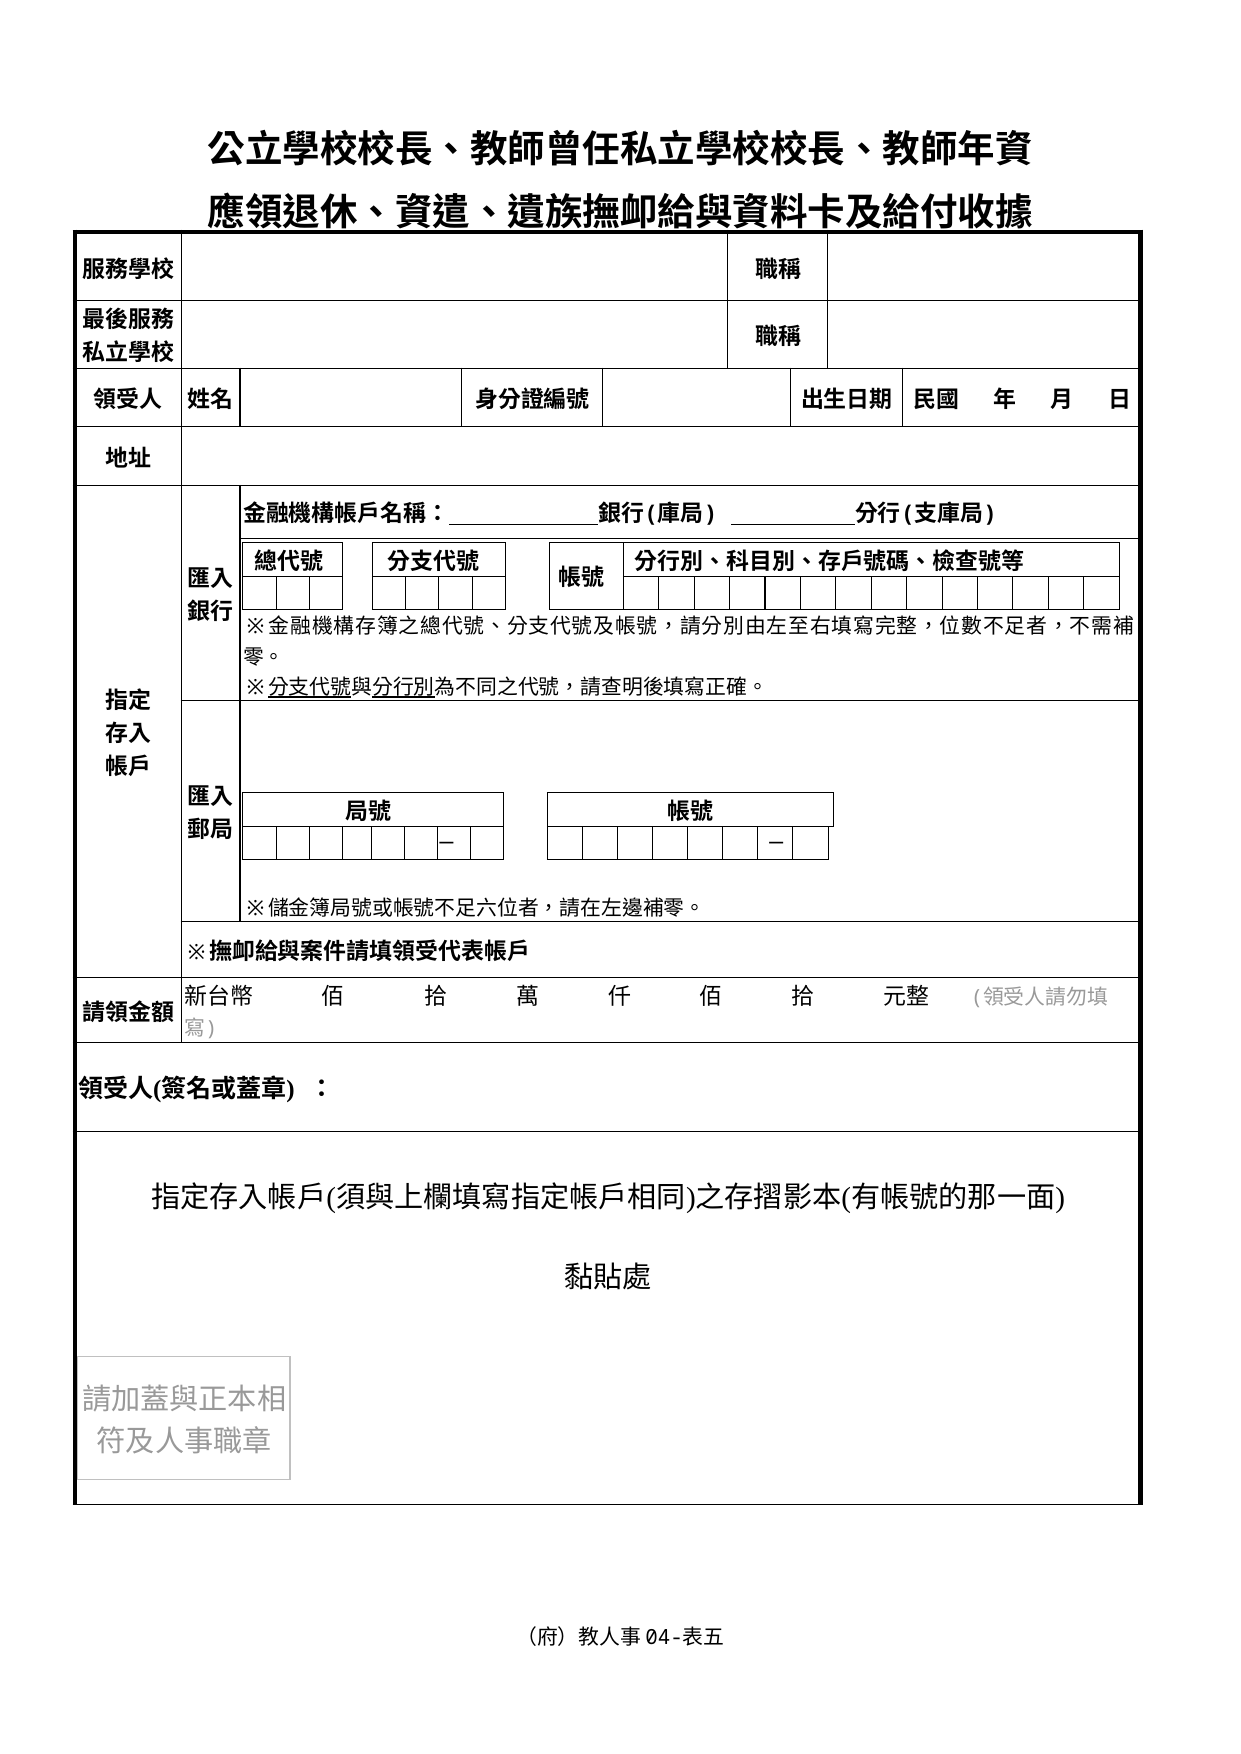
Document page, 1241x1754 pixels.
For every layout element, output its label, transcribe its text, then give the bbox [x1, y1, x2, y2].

table_cell [373, 577, 405, 608]
table_cell [1049, 577, 1083, 608]
table_cell [583, 827, 617, 858]
table_header 職稱 [728, 234, 827, 300]
table_cell [978, 577, 1012, 608]
table_cell [439, 577, 472, 608]
table_header [506, 542, 549, 576]
table_header 總代號 [243, 543, 342, 576]
table_cell [618, 827, 652, 858]
table_cell [473, 577, 505, 608]
table_cell [793, 827, 828, 858]
table_header [182, 234, 727, 300]
table_cell [801, 577, 835, 608]
table_cell [277, 827, 309, 858]
table_header [504, 792, 547, 826]
text 應領退休、資遣、遺族撫卹給與資料卡及給付收據 [75, 167, 1165, 229]
table_cell [603, 369, 790, 426]
table_cell [695, 577, 729, 608]
table_cell [471, 827, 503, 858]
table_cell 最後服務私立學校 [77, 301, 181, 367]
table_cell 指定 存入 帳戶 [77, 486, 181, 977]
table_cell [241, 369, 461, 426]
table_cell ※儲金簿局號或帳號不足六位者，請在左邊補零。 [241, 701, 1138, 921]
table_cell [624, 577, 658, 608]
table_header 局號 [243, 793, 503, 826]
table_cell [310, 827, 342, 858]
table_cell [766, 577, 800, 608]
table_cell [730, 577, 764, 608]
table_cell 領受人(簽名或蓋章) ： [77, 1043, 1138, 1131]
table_cell [343, 827, 371, 858]
table_cell [688, 827, 722, 858]
table_cell 指定存入帳戶(須與上欄填寫指定帳戶相同)之存摺影本(有帳號的那一面) 黏貼處 [77, 1132, 1138, 1504]
table_cell [504, 826, 547, 858]
table_cell [182, 427, 1138, 485]
table_cell 新台幣 佰 拾 萬 仟 佰 拾 元整 (領受人請勿填寫) [182, 978, 1138, 1042]
table_header [828, 234, 1138, 300]
table_header 請加蓋與正本相符及人事職章 [78, 1357, 289, 1479]
text 公立學校校長、教師曾任私立學校校長、教師年資 [75, 104, 1165, 167]
table_cell 出生日期 [791, 369, 902, 426]
table_cell 匯入郵局 [182, 701, 239, 921]
table_header 帳號 [548, 793, 833, 826]
table_cell [343, 576, 372, 608]
table_cell 姓名 [182, 369, 239, 426]
table_cell [872, 577, 906, 608]
table_header 分行別、科目別、存戶號碼、檢查號等 [624, 543, 1119, 576]
table_cell 領受人 [77, 369, 181, 426]
table_header 分支代號 [373, 543, 505, 576]
table_cell 身分證編號 [462, 369, 602, 426]
table_cell [372, 827, 404, 858]
table_header 服務學校 [77, 234, 181, 300]
table_cell [653, 827, 687, 858]
table_cell 匯入 銀行 [182, 486, 239, 700]
table_cell ─ [438, 827, 470, 858]
table_cell [548, 827, 582, 858]
table_cell [243, 577, 276, 608]
table_header [343, 542, 372, 576]
table_cell [405, 827, 437, 858]
table_cell [943, 577, 977, 608]
table_cell ※撫卹給與案件請填領受代表帳戶 [182, 922, 1138, 977]
table_cell [723, 827, 757, 858]
table_cell [406, 577, 438, 608]
table_cell ※金融機構存簿之總代號、分支代號及帳號，請分別由左至右填寫完整，位數不足者，不需補零。 ※分支代號與分行別為不同之代號，請查明後填寫正確。 [241, 539, 1138, 700]
table_cell 民國 年 月 日 [903, 369, 1138, 426]
table_cell [506, 576, 549, 608]
table_cell 金融機構帳戶名稱： 銀行(庫局) 分行(支庫局) [241, 486, 1138, 538]
table_cell [182, 301, 727, 367]
table_cell [907, 577, 942, 608]
table_cell 請領金額 [77, 978, 181, 1042]
table_cell ─ [758, 827, 792, 858]
table_cell [829, 827, 834, 858]
table_cell [1013, 577, 1048, 608]
table_cell 職稱 [728, 301, 827, 367]
table_cell [277, 577, 309, 608]
table_cell [836, 577, 871, 608]
table_cell [310, 577, 342, 608]
table_cell [1084, 577, 1119, 608]
table_header 帳號 [550, 543, 623, 608]
table_cell [828, 301, 1138, 367]
table_cell 地址 [77, 427, 181, 485]
table_cell [243, 827, 276, 858]
table_cell [659, 577, 694, 608]
